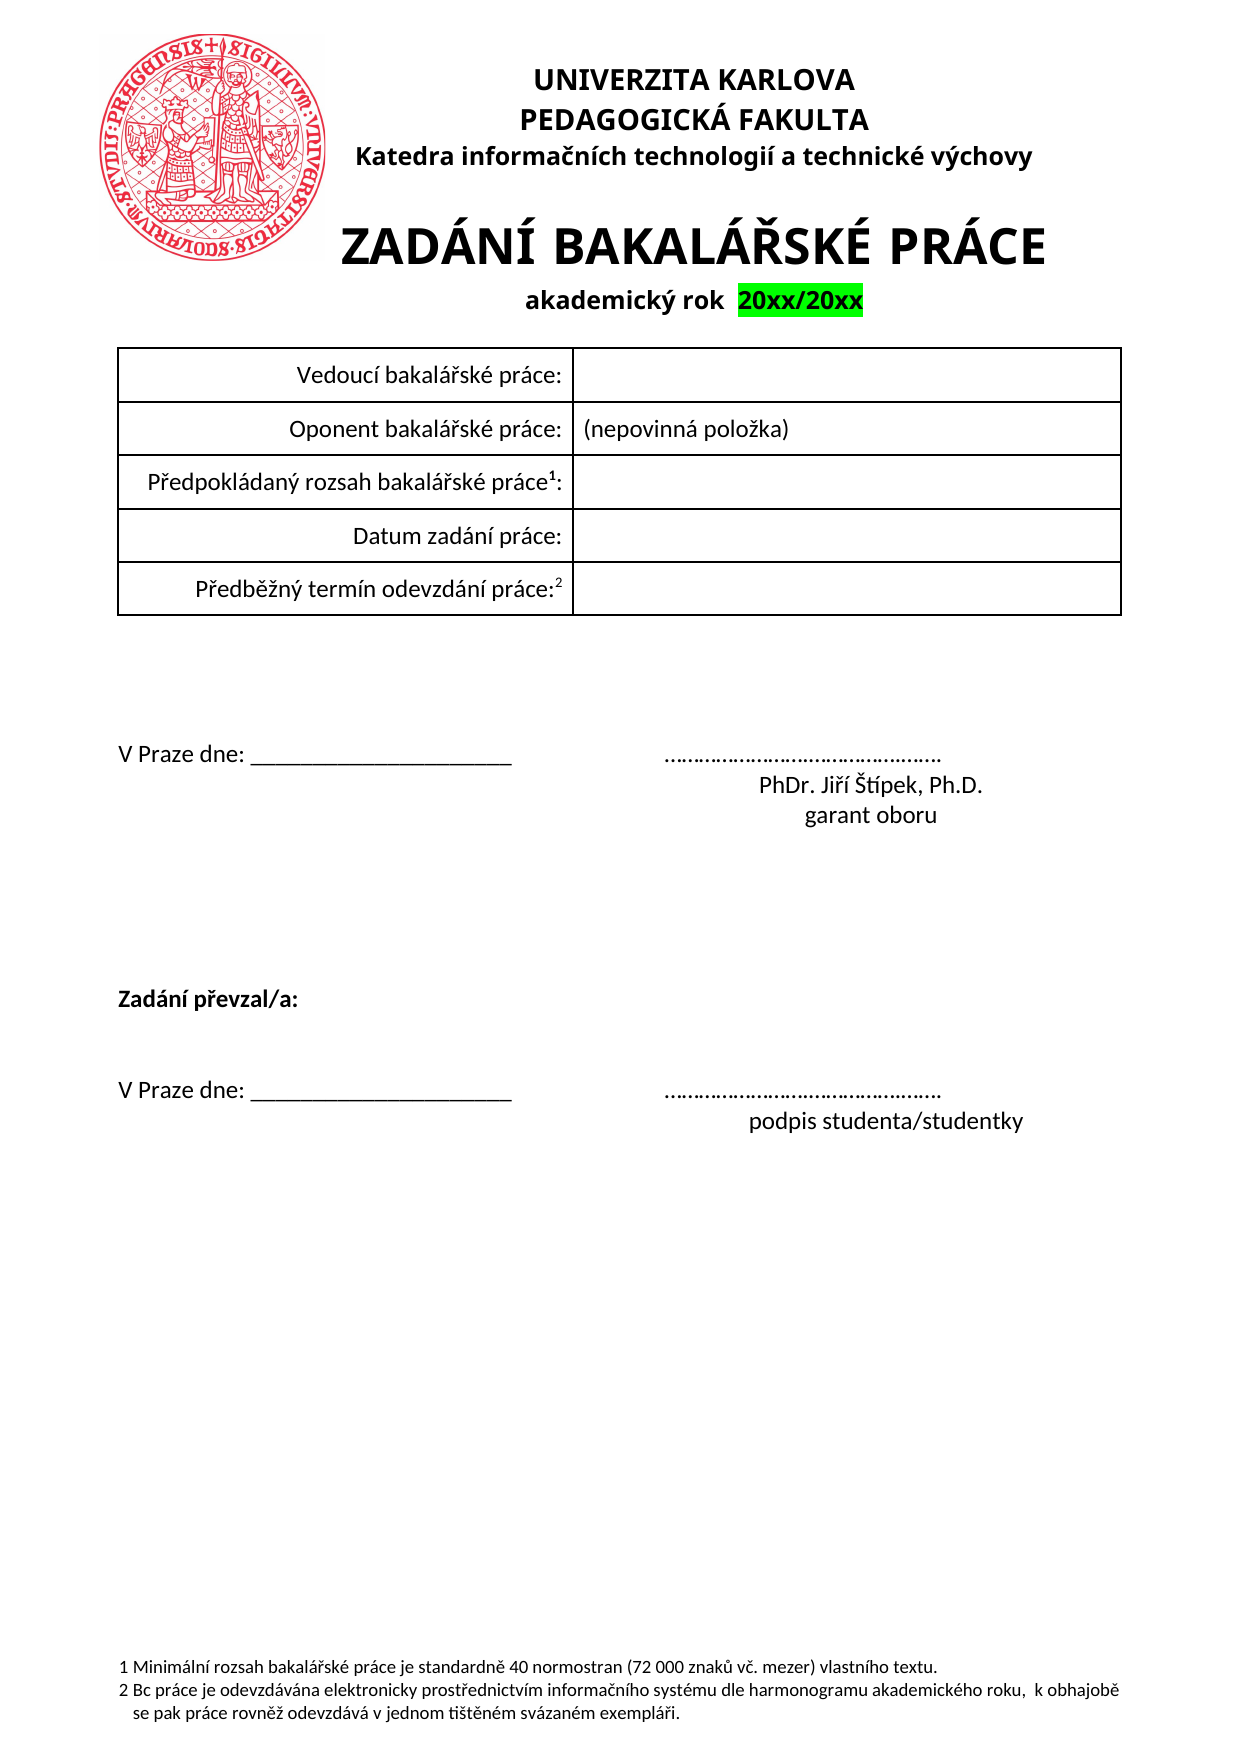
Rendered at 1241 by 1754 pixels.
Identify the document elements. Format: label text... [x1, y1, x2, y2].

table_cell Oponent bakalářské práce: [119, 403, 572, 454]
table_header Vedoucí bakalářské práce: [119, 349, 572, 401]
table_cell [574, 563, 1120, 614]
text PhDr. Jiří Štípek, Ph.D. [620, 769, 1122, 799]
text V Praze dne: _____________________ …………………….…………….……. [118, 1074, 1122, 1105]
table_cell Předběžný termín odevzdání práce: [119, 563, 572, 614]
table_cell Datum zadání práce: [119, 510, 572, 561]
table_header [574, 349, 1120, 401]
text garant oboru [620, 799, 1122, 830]
text Zadání převzal/a: [118, 983, 1122, 1013]
picture [99, 34, 326, 261]
text V Praze dne: _____________________ …………………….…………….……. [118, 738, 1122, 769]
table_cell [574, 456, 1120, 507]
table_cell [574, 510, 1120, 561]
text podpis studenta/studentky [649, 1105, 1122, 1135]
table_cell (nepovinná položka) [574, 403, 1120, 454]
table_cell Předpokládaný rozsah bakalářské práce: [119, 456, 572, 507]
